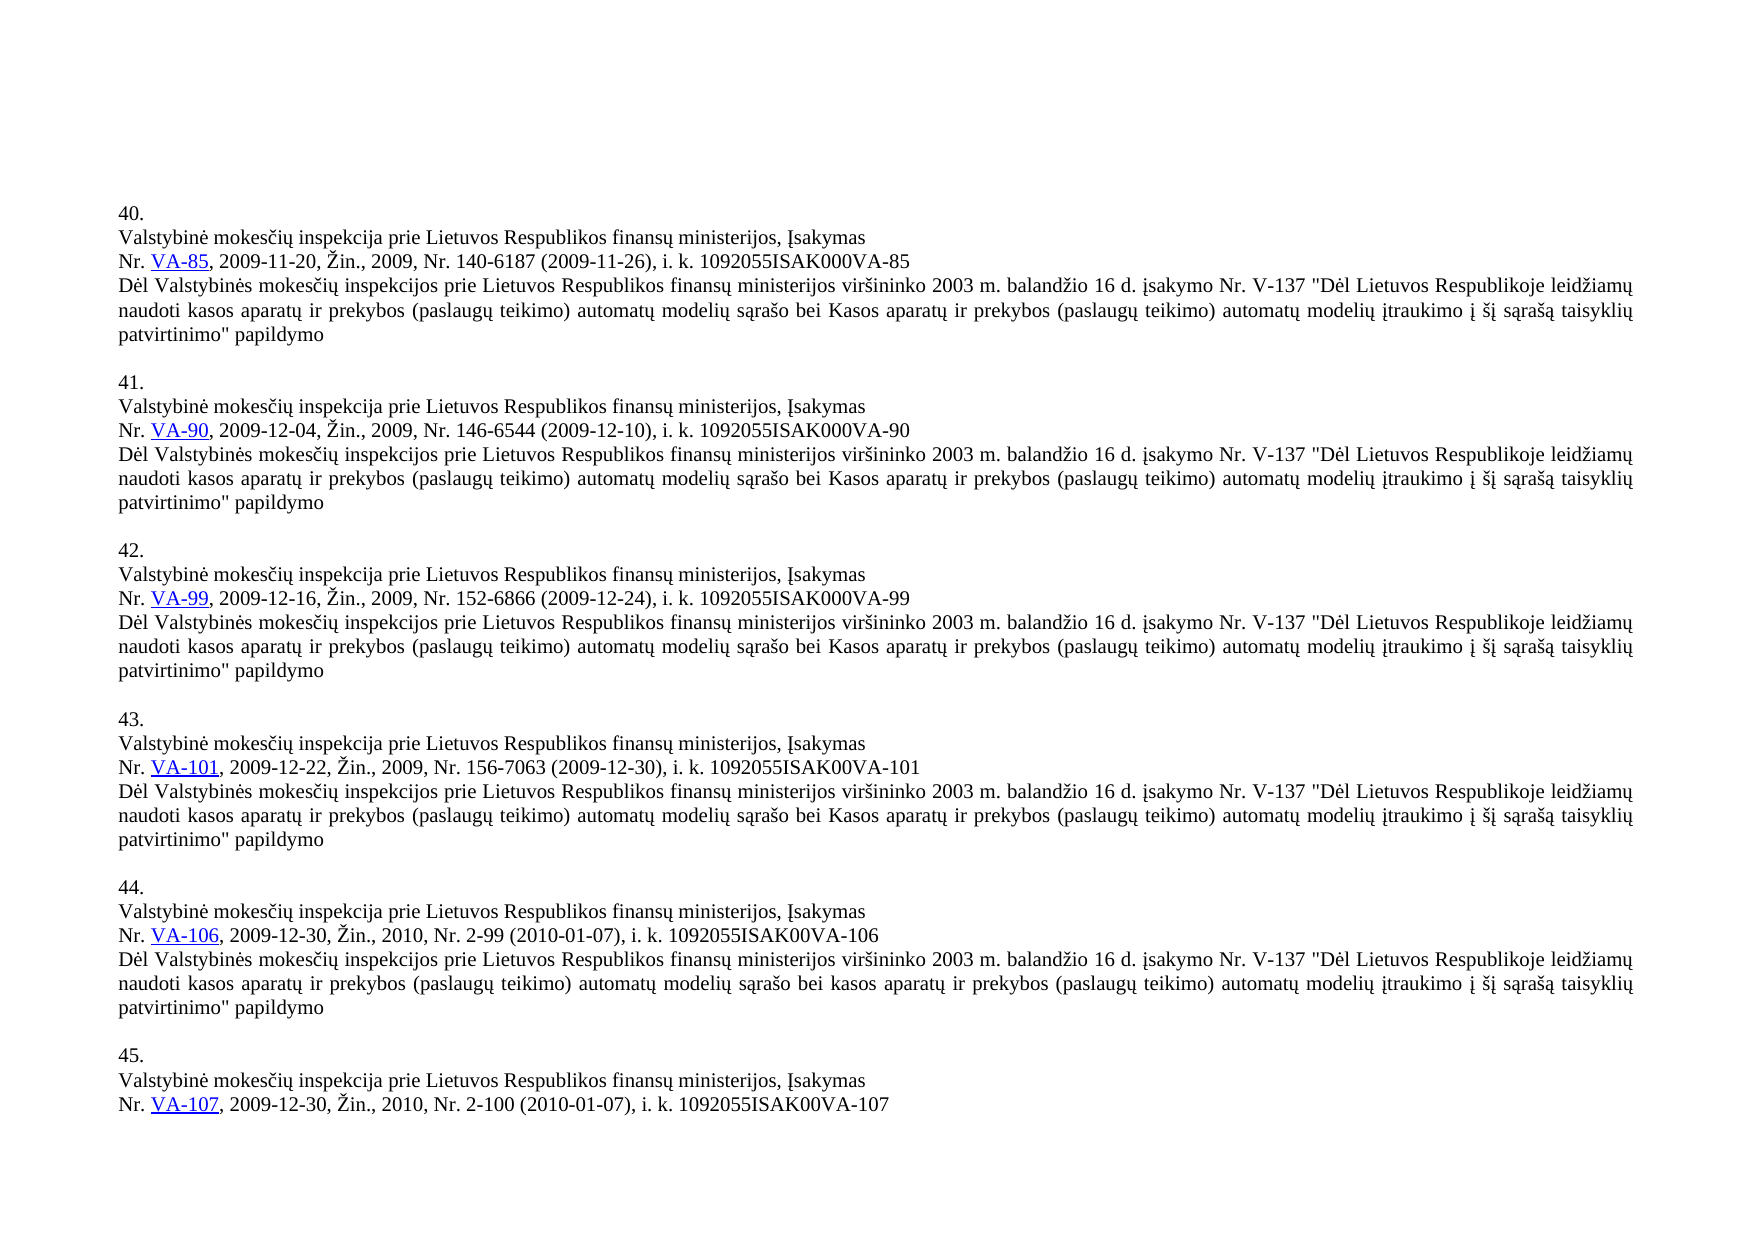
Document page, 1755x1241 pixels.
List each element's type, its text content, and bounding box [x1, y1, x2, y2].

text Dėl Valstybinės mokesčių inspekcijos prie Lietuvos Respublikos finansų ministerijos viršininko 2003 m. balandžio 16 d. įsakymo Nr. V-137 "Dėl Lietuvos Respublikoje leidžiamų naudoti kasos aparatų ir prekybos (paslaugų teikimo) automatų modelių sąrašo bei kasos aparatų ir prekybos (paslaugų teikimo) automatų modelių įtraukimo į šį sąrašą taisyklių patvirtinimo" papildymo [118, 947, 1636, 1019]
text 42. [118, 538, 1636, 562]
text Dėl Valstybinės mokesčių inspekcijos prie Lietuvos Respublikos finansų ministerijos viršininko 2003 m. balandžio 16 d. įsakymo Nr. V-137 "Dėl Lietuvos Respublikoje leidžiamų naudoti kasos aparatų ir prekybos (paslaugų teikimo) automatų modelių sąrašo bei Kasos aparatų ir prekybos (paslaugų teikimo) automatų modelių įtraukimo į šį sąrašą taisyklių patvirtinimo" papildymo [118, 442, 1636, 514]
text 41. [118, 370, 1636, 394]
text Valstybinė mokesčių inspekcija prie Lietuvos Respublikos finansų ministerijos, Įsakymas [118, 731, 1636, 755]
text Valstybinė mokesčių inspekcija prie Lietuvos Respublikos finansų ministerijos, Įsakymas [118, 899, 1636, 923]
text 44. [118, 875, 1636, 899]
text 45. [118, 1043, 1636, 1067]
text Nr. VA-90, 2009-12-04, Žin., 2009, Nr. 146-6544 (2009-12-10), i. k. 1092055ISAK000VA-90 [118, 418, 1636, 442]
text Nr. VA-85, 2009-11-20, Žin., 2009, Nr. 140-6187 (2009-11-26), i. k. 1092055ISAK000VA-85 [118, 249, 1636, 273]
text Nr. VA-99, 2009-12-16, Žin., 2009, Nr. 152-6866 (2009-12-24), i. k. 1092055ISAK000VA-99 [118, 586, 1636, 610]
text Nr. VA-101, 2009-12-22, Žin., 2009, Nr. 156-7063 (2009-12-30), i. k. 1092055ISAK00VA-101 [118, 755, 1636, 779]
text Valstybinė mokesčių inspekcija prie Lietuvos Respublikos finansų ministerijos, Įsakymas [118, 394, 1636, 418]
text Valstybinė mokesčių inspekcija prie Lietuvos Respublikos finansų ministerijos, Įsakymas [118, 1067, 1636, 1092]
text 43. [118, 707, 1636, 731]
text Dėl Valstybinės mokesčių inspekcijos prie Lietuvos Respublikos finansų ministerijos viršininko 2003 m. balandžio 16 d. įsakymo Nr. V-137 "Dėl Lietuvos Respublikoje leidžiamų naudoti kasos aparatų ir prekybos (paslaugų teikimo) automatų modelių sąrašo bei Kasos aparatų ir prekybos (paslaugų teikimo) automatų modelių įtraukimo į šį sąrašą taisyklių patvirtinimo" papildymo [118, 610, 1636, 682]
text 40. [118, 201, 1636, 225]
text Valstybinė mokesčių inspekcija prie Lietuvos Respublikos finansų ministerijos, Įsakymas [118, 225, 1636, 249]
text Nr. VA-106, 2009-12-30, Žin., 2010, Nr. 2-99 (2010-01-07), i. k. 1092055ISAK00VA-106 [118, 923, 1636, 947]
text Dėl Valstybinės mokesčių inspekcijos prie Lietuvos Respublikos finansų ministerijos viršininko 2003 m. balandžio 16 d. įsakymo Nr. V-137 "Dėl Lietuvos Respublikoje leidžiamų naudoti kasos aparatų ir prekybos (paslaugų teikimo) automatų modelių sąrašo bei Kasos aparatų ir prekybos (paslaugų teikimo) automatų modelių įtraukimo į šį sąrašą taisyklių patvirtinimo" papildymo [118, 273, 1636, 346]
text Valstybinė mokesčių inspekcija prie Lietuvos Respublikos finansų ministerijos, Įsakymas [118, 562, 1636, 586]
text Dėl Valstybinės mokesčių inspekcijos prie Lietuvos Respublikos finansų ministerijos viršininko 2003 m. balandžio 16 d. įsakymo Nr. V-137 "Dėl Lietuvos Respublikoje leidžiamų naudoti kasos aparatų ir prekybos (paslaugų teikimo) automatų modelių sąrašo bei Kasos aparatų ir prekybos (paslaugų teikimo) automatų modelių įtraukimo į šį sąrašą taisyklių patvirtinimo" papildymo [118, 779, 1636, 851]
text Nr. VA-107, 2009-12-30, Žin., 2010, Nr. 2-100 (2010-01-07), i. k. 1092055ISAK00VA-107 [118, 1092, 1636, 1116]
